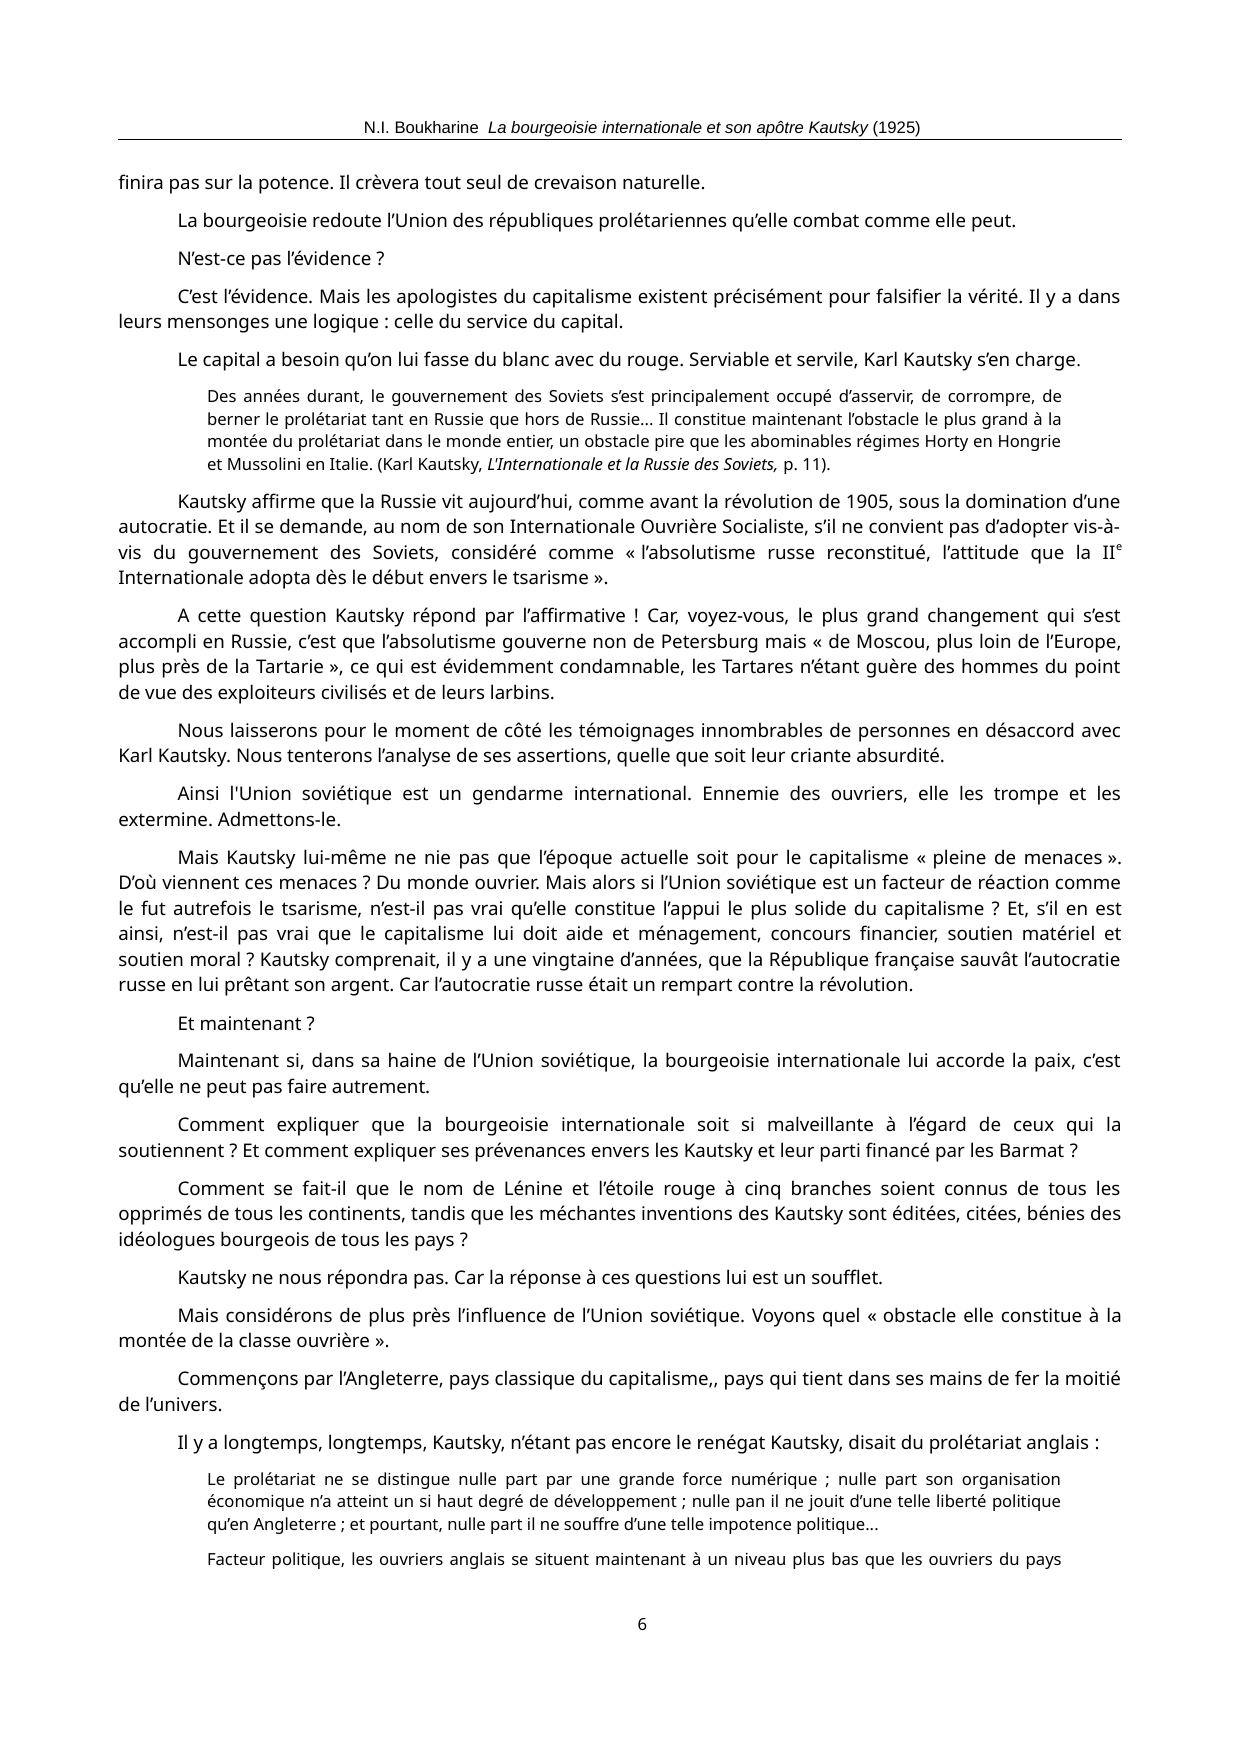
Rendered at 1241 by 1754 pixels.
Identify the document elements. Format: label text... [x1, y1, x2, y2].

text Des années durant, le gouvernement des Soviets s’est principalement occupé d’asservir, de corrompre, de berner le prolétariat tant en Russie que hors de Russie... Il constitue maintenant l’obstacle le plus grand à la montée du prolétariat dans le monde entier, un obstacle pire que les abominables régimes Horty en Hongrie et Mussolini en Italie. (Karl Kautsky, L'Internationale et la Russie des Soviets, p. 11). [207, 384, 1063, 475]
text Le prolétariat ne se distingue nulle part par une grande force numérique ; nulle part son organisation économique n’a atteint un si haut degré de développement ; nulle pan il ne jouit d’une telle liberté politique qu’en Angleterre ; et pourtant, nulle part il ne souffre d’une telle impotence politique... [207, 1467, 1063, 1535]
text Nous laisserons pour le moment de côté les témoignages innombrables de personnes en désaccord avec Karl Kautsky. Nous tenterons l’analyse de ses assertions, quelle que soit leur criante absurdité. [118, 717, 1122, 768]
text A cette question Kautsky répond par l’affirmative ! Car, voyez-vous, le plus grand changement qui s’est accompli en Russie, c’est que l’absolutisme gouverne non de Petersburg mais « de Moscou, plus loin de l’Europe, plus près de la Tartarie », ce qui est évidemment condamnable, les Tartares n’étant guère des hommes du point de vue des exploiteurs civilisés et de leurs larbins. [118, 602, 1122, 704]
text Kautsky affirme que la Russie vit aujourd’hui, comme avant la révolution de 1905, sous la domination d’une autocratie. Et il se demande, au nom de son Internationale Ouvrière Socialiste, s’il ne convient pas d’adopter vis-à-vis du gouvernement des Soviets, considéré comme « l’absolutisme russe reconstitué, l’attitude que la IIe Internationale adopta dès le début envers le tsarisme ». [118, 488, 1122, 590]
text La bourgeoisie redoute l’Union des républiques prolétariennes qu’elle combat comme elle peut. [118, 207, 1122, 232]
text N’est-ce pas l’évidence ? [118, 245, 1122, 271]
text Il y a longtemps, longtemps, Kautsky, n’étant pas encore le renégat Kautsky, disait du prolétariat anglais : [118, 1429, 1122, 1454]
text finira pas sur la potence. Il crèvera tout seul de crevaison naturelle. [118, 169, 1122, 194]
text Kautsky ne nous répondra pas. Car la réponse à ces questions lui est un soufflet. [118, 1264, 1122, 1289]
text Maintenant si, dans sa haine de l’Union soviétique, la bourgeoisie internationale lui accorde la paix, c’est qu’elle ne peut pas faire autrement. [118, 1048, 1122, 1099]
text Le capital a besoin qu’on lui fasse du blanc avec du rouge. Serviable et servile, Karl Kautsky s’en charge. [118, 347, 1122, 372]
text Et maintenant ? [118, 1010, 1122, 1035]
text Commençons par l’Angleterre, pays classique du capitalisme,, pays qui tient dans ses mains de fer la moitié de l’univers. [118, 1366, 1122, 1417]
text Comment expliquer que la bourgeoisie internationale soit si malveillante à l’égard de ceux qui la soutiennent ? Et comment expliquer ses prévenances envers les Kautsky et leur parti financé par les Barmat ? [118, 1111, 1122, 1162]
text Mais Kautsky lui-même ne nie pas que l’époque actuelle soit pour le capitalisme « pleine de menaces ». D’où viennent ces menaces ? Du monde ouvrier. Mais alors si l’Union soviétique est un facteur de réaction comme le fut autrefois le tsarisme, n’est-il pas vrai qu’elle constitue l’appui le plus solide du capitalisme ? Et, s’il en est ainsi, n’est-il pas vrai que le capitalisme lui doit aide et ménagement, concours financier, soutien matériel et soutien moral ? Kautsky comprenait, il y a une vingtaine d’années, que la République française sauvât l’autocratie russe en lui prêtant son argent. Car l’autocratie russe était un rempart contre la révolution. [118, 844, 1122, 997]
text Ainsi l'Union soviétique est un gendarme international. Ennemie des ouvriers, elle les trompe et les extermine. Admettons-le. [118, 781, 1122, 832]
text Facteur politique, les ouvriers anglais se situent maintenant à un niveau plus bas que les ouvriers du pays [207, 1548, 1063, 1570]
text Mais considérons de plus près l’influence de l’Union soviétique. Voyons quel « obstacle elle constitue à la montée de la classe ouvrière ». [118, 1302, 1122, 1353]
text Comment se fait-il que le nom de Lénine et l’étoile rouge à cinq branches soient connus de tous les opprimés de tous les continents, tandis que les méchantes inventions des Kautsky sont éditées, citées, bénies des idéologues bourgeois de tous les pays ? [118, 1175, 1122, 1251]
text C’est l’évidence. Mais les apologistes du capitalisme existent précisément pour falsifier la vérité. Il y a dans leurs mensonges une logique : celle du service du capital. [118, 283, 1122, 334]
